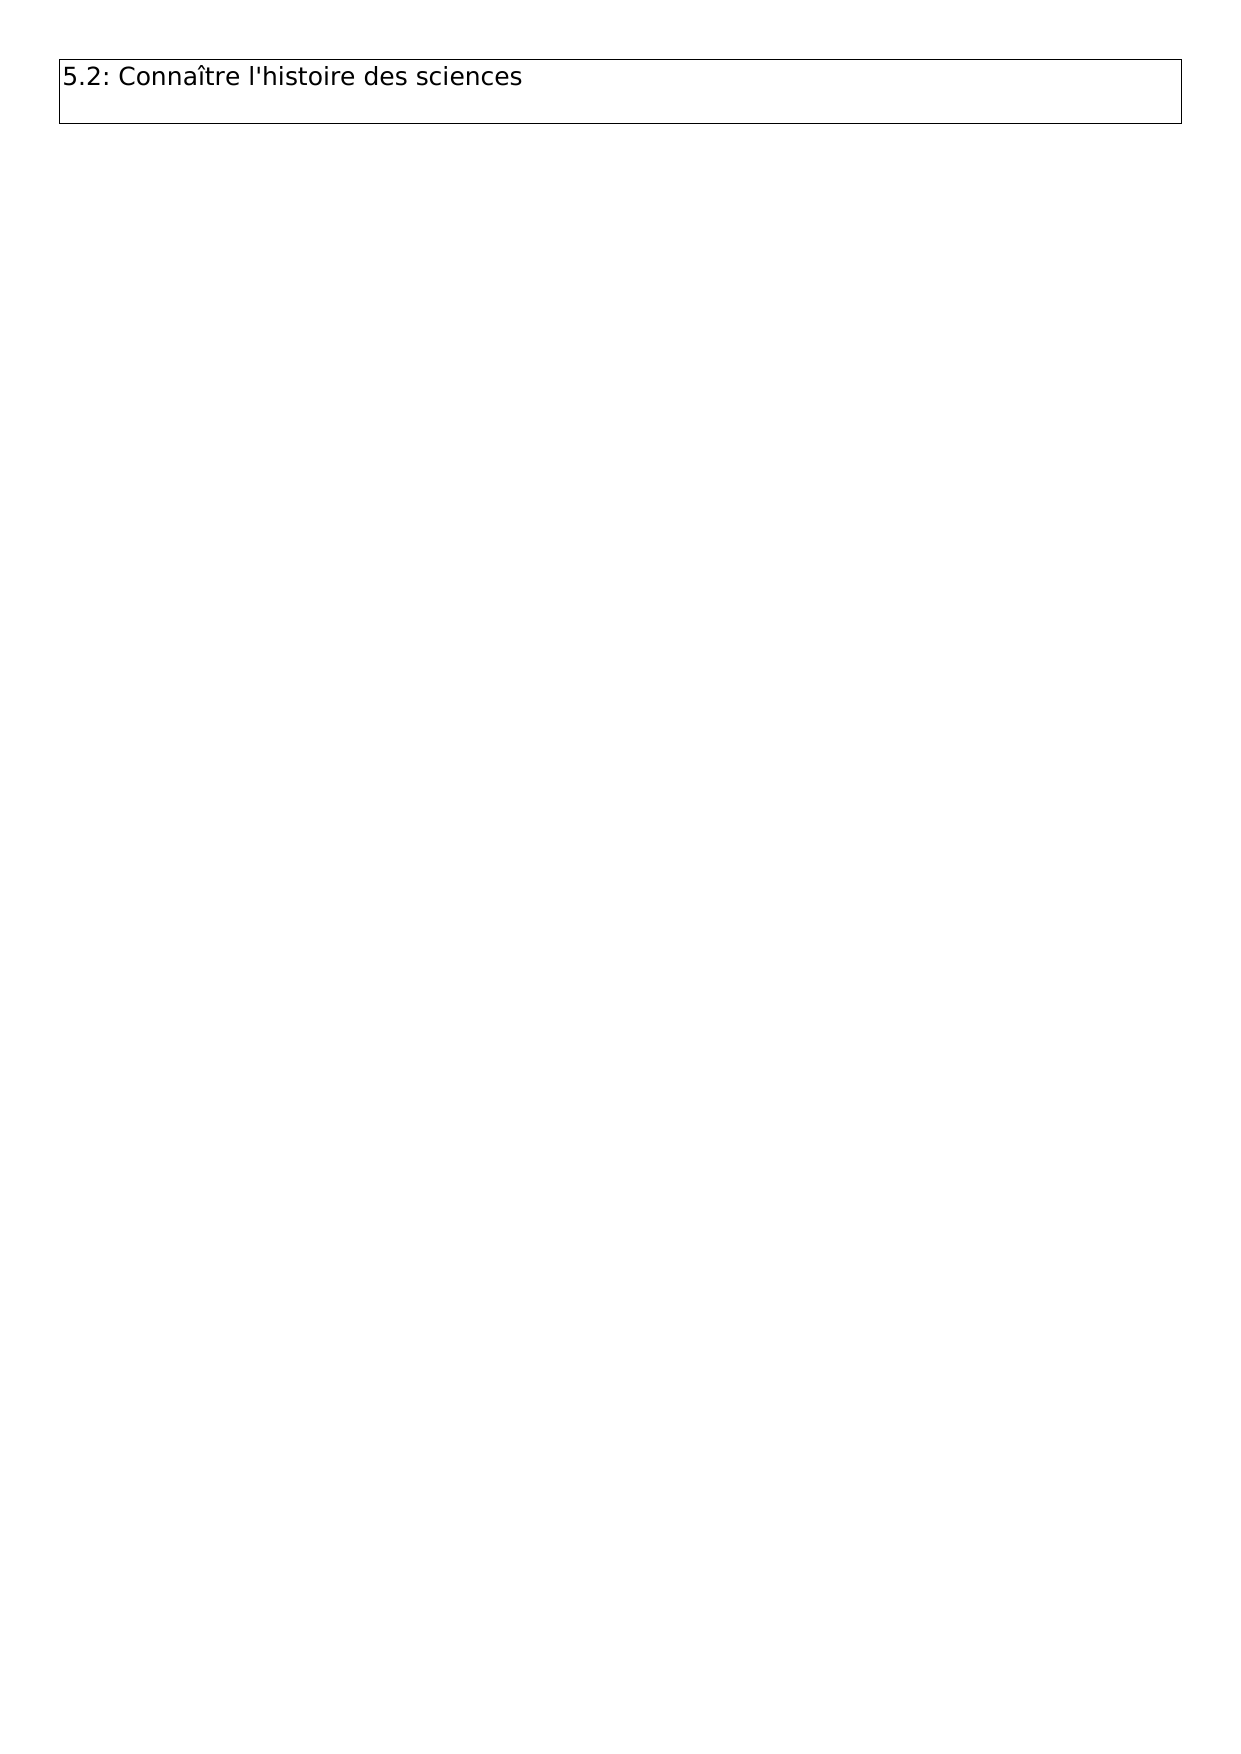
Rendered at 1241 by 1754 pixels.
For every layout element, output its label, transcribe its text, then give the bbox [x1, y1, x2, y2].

table_cell 5.2: Connaître l'histoire des sciences [60, 60, 1181, 123]
